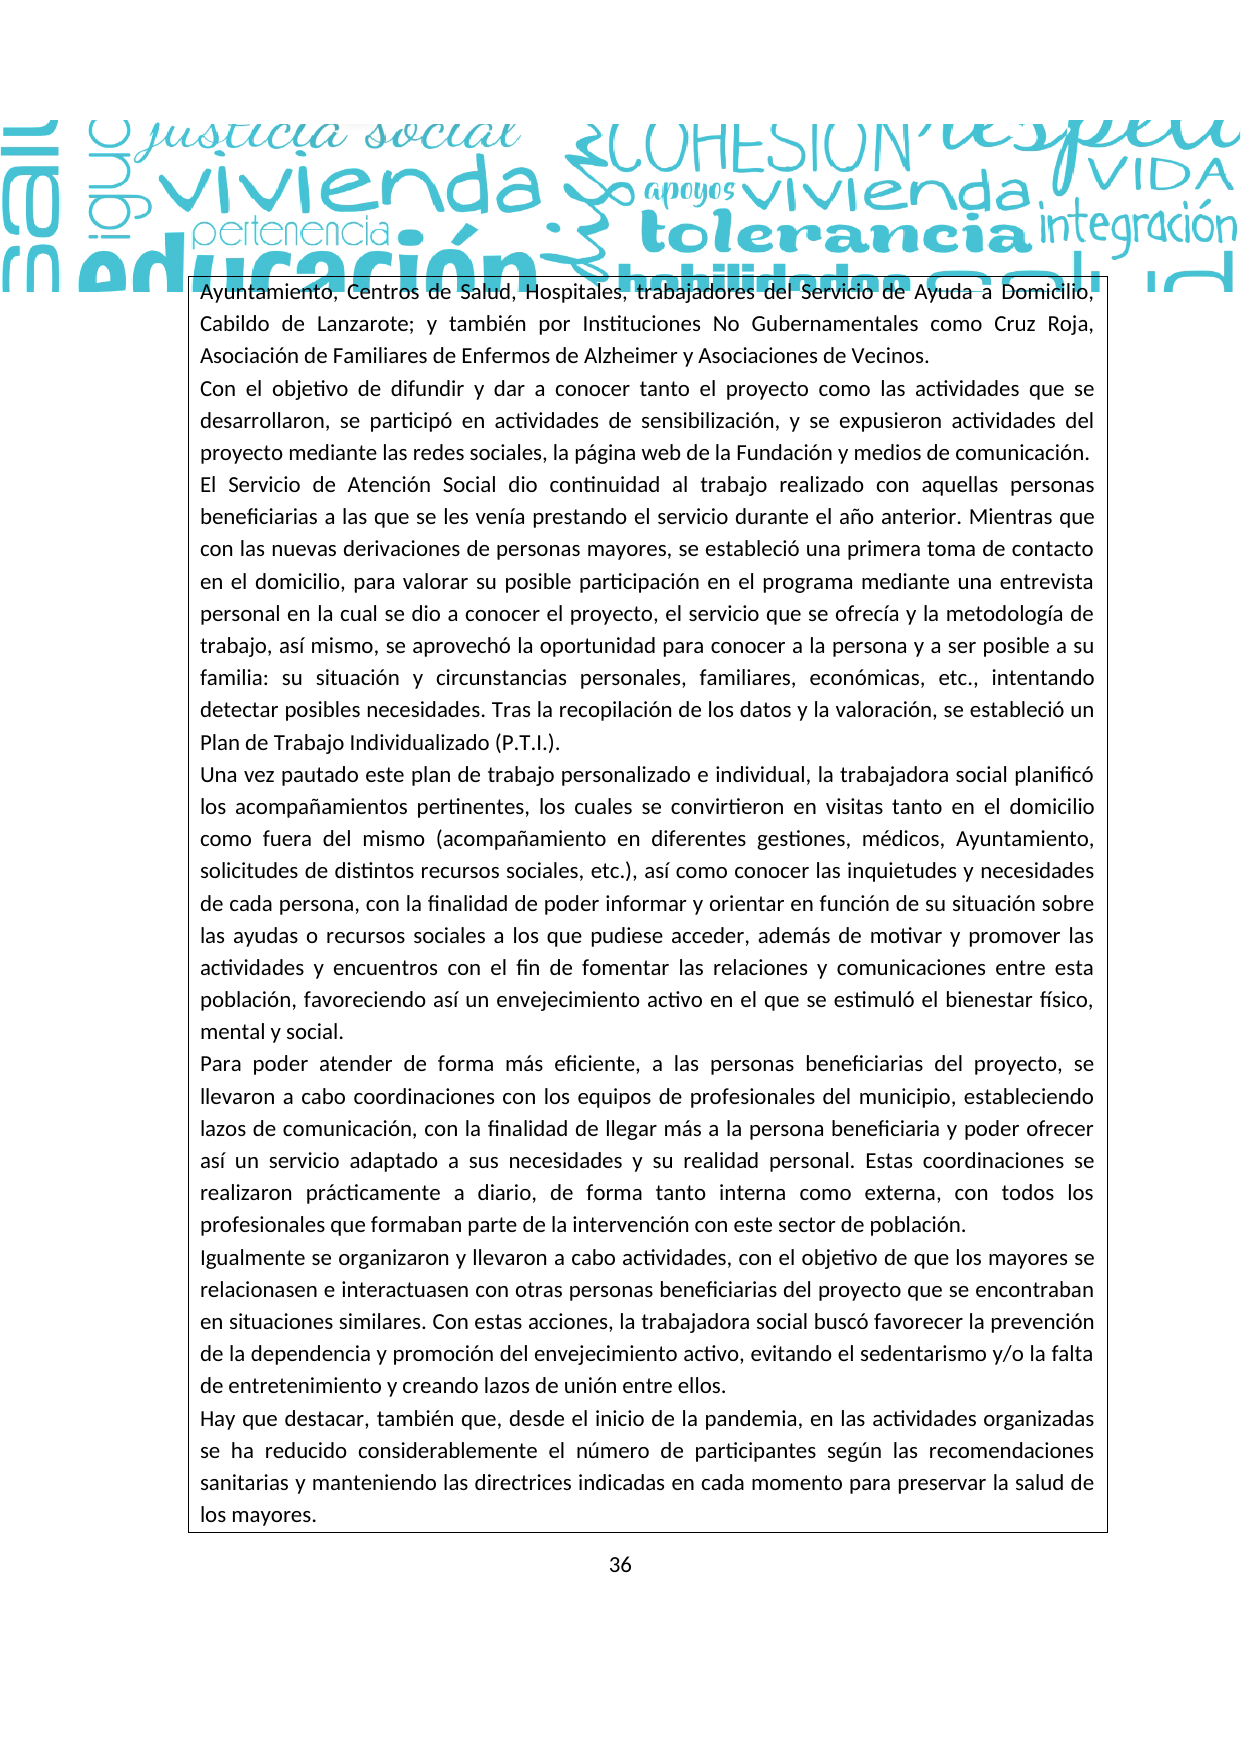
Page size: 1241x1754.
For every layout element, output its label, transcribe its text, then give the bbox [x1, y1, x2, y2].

table_header El Programa de “Inclusión Social” consta de los siguientes proyectos: Proyecto Casa de Acogida “Flora Guadalupe Toledo” La Casa de Acogida Flora Guadalupe Toledo, se encuentra en el municipio de Arrecife, en el barrio de Altavista, es un servicio de alojamiento de media-larga estancia con capacidad de 13 plazas, de las cuales 3 plazas son de mujer y 10 plazas son de hombre. Servicio de Atención Social (SAS) La trabajadora social del proyecto ofreció atención, acogida u orientación al 100% de las personas derivadas al servicio, ofreciendo para ello intervención individualizada mediante entrevistas iniciales, en las que se compartió con la persona la motivación para el uso del servicio, así como establecerse y/o dar continuidad al Plan de Trabajo Individualizado (P.T.I.). Los días de atención social fueron los lunes, miércoles y viernes de 10:30h a 13:30h, ofreciéndose una media de 9 horas semanales, en las instalaciones de las oficinas de C/La Palma, nº 12, Arrecife. La atención se ha ofrecido mediante cita previa concertada. Servicio de Atención Terapéutica (SAT) El acompañamiento terapéutico se favoreció los 365 días del año en la Casa, sufriendo variaciones en sus horarios con la finalidad de garantizar, la cuarentena y/o aislamiento de las personas acogidas cuando surgió la situación; en ese momento se aumentó el número de horas de apertura de la vivienda a 24 horas, por lo tanto, se tuvo que ajustar al personal vinculado al proyecto y favorecer la movilidad funcional de personal del Programa. Se puede concluir exponiendo que, durante todo el año, excepto durante la cuarentena, la Casa permaneció abierta 17 horas y media diarias (de 14:30 horas, hasta las 08:00 horas) de lunes a viernes y 19 horas diarias durante los fines de semana (de 13:00 a 8:00 horas). Diariamente los ayudantes terapeutas y el monitor, velaron por mantener rutinas y hábitos fundamentales en un hogar y para las personas residentes, tales como la higiene personal y de los espacios, tiempos de descanso, alimentación equilibrada, fomento de habilidades y destrezas, dinamización del grupo, adherencia a tratamientos farmacológicos, tiempos de escucha, entre otras, así mismo la planificación y ejecución de talleres y actividades, y salidas grupales han sido objetivos planteados desde principios de año, en el siguiente punto se expondrán con mayor detalle. Talleres ocupacionales El equipo terapeuta de la casa, realizó mensualmente una Programación de Actividades y Talleres a desarrollarse o bien en la Casa, o bien en el ámbito comunitario; para ello se tuvieron en cuenta aspectos como potenciar las habilidades sociales, valores, y destrezas. Todo ello relacionado con el perfil de población con la que se trabajó. El uso del ocio y tiempo libre saludable fue otro aspecto al cual se le prestó mucha importancia, inculcando hábitos saludables y favoreciendo el entendimiento de que disfrutar de una actividad, no necesariamente debe, ni está relacionado con el gasto de recursos económicos. Proyecto de Promoción Social El proyecto de promoción social se llevó a cabo en calle La Palma, 12, lugar donde se encuentra el espacio destinado a la atención social y psicológica, los servicios de duchas y lavandería, desayuno y almuerzo, ropero, consigna y talleres ocupacionales. Servicio de Atención Social (SAS) Desde el Servicio de Atención Social (S.A.S.) se le dio acogida al 100% de las personas que acudieron a informarse, orientarse y/o demandar alguno de los servicios del programa. Las trabajadoras sociales derivaron a instituciones y/o recursos externos en aquellos casos donde la demanda se ajustase mejor a ellos. El Servicio de Atención Social (S.A.S.) se ofreció en C/La Palma, nº 12, Arrecife. Llevado a cabo por una trabajadora social durante todo el año. Además, en el mes de octubre, con el inicio del proyecto “atención social” concedido por el Servicio Canario de Empleo, se incorporó a otra trabajadora social que reforzó el trabajo de seguimiento de los P.T.I. que se llevaba a cabo con las personas beneficiarios/as. El servicio se ofreció los lunes, miércoles y viernes de 10:30 a 13:30 horas hasta noviembre, a partir de ahí se ofreció la atención social de lunes a viernes; manteniéndose en todo caso, una media de 9 horas semanales de atención social por parte de cada profesional. En las atenciones sociales se trató de manera individualizada a la persona, con la finalidad de valorar su situación y estipular con ella los objetivos, así como los medios necesarios para alcanzarlos. Siempre con el fin de mejorar la calidad de vida y alcanzar una autonomía plena. Con cada una de ellas se estableció un Plan de Trabajo Individualizado (P.T.I.) y se puso en práctica el trabajo íntegro desde diferentes ámbitos: social, laboral, psicológico, educacional, emocional…; para ello se realizaron seguimientos del proceso y de los objetivos pautados y acordados con cada persona. Cabe señalar que dicho proceso fue acompañado del seguimiento y atención del equipo multidisciplinar del Programa, así como de otros profesionales que desde otras entidades estuviesen trabajando con la persona y potenciando su proceso de mejora e inclusión social. Así mismo, se llevaron a cabo de manera programada, talleres orientados a la búsqueda activa de empleo. Servicio de Atención Psicológica (SAP) Al servicio de atención psicológica (S.A.P.), pudieron acceder las personas beneficiarias del Programa Inclusión Social desde el área personas sin hogar y que a su vez pudieron beneficiarse del uso de servicios del Proyecto Promoción Social y/o del Proyecto Casa de Acogida. El S.A.P. ofreció atención y apoyo psicológico individualizado a las personas desde su solicitud y adherencia al programa, como durante su permanencia en el mismo. La actividad consistió en, además de: la intervención psicológica propiamente dicha y directa con la persona (donde la profesional hizo uso de las herramientas y recursos necesarios propios de su ámbito profesional (entrevistas, cuestionarios, terapias y técnicas de abordaje psicológico), para un conocimiento amplio del estado psicológico de la persona); desarrollar de forma paralela y complementaria, acciones y actividades, con el objetivo de dar una respuesta más global e integral a su situación y favorecer el proceso de recuperación y mejora de la persona (seguimientos, reuniones de equipo internas, elaboración de planes de intervención psicosocial, elaboración de informes internos técnicos y/o de derivaciones a otros recursos, coordinaciones con otros técnicos y profesionales de entidades privadas y públicas, visitas y acompañamientos, orientación laboral, formativa y de vivienda, adherencia y control de la salud, compra y administración de medicación en los casos requeridos). Servicio de Duchas y Lavandería “Ponte en marcha” Se ofreció de lunes a viernes de 8:15 a 10:15 horas. Se cubre la higiene personal y cuidado de la imagen. Al servicio de duchas y lavandería “Ponte en Marcha”, pudieron acceder los beneficiarios del Programa Inclusión Social, principalmente para aquellos que no disponían de una vivienda o bien ésta no reunía las condiciones adecuadas para hacer un aseo óptimo. Además de cubrir la necesidad de higiene personal y promover hábitos de la vida diaria y de autoimagen adecuados, señalar que las personas beneficiarias de éste servicio, fueron a su vez las mismas que accedieron al servicio de desayuno. Estas dos coberturas se estimaron como necesarias y complementarias para que la persona en situación de exclusión social pudiera iniciar o restablecer el proceso de recuperación de su situación socioeconómica y personal. El acceso al servicio se produjo tras la valoración realizada en el Servicio de Atención Social, y se estima necesario dentro del Plan de Trabajo Individualizado de la persona beneficiaria. El servicio de duchas, con la reestructuración realizada en 2020, diseñada para asegurar la mayor seguridad sanitaria, continuó con su funcionamiento y horarios ofreciendo 8 plazas diarias durante el 2021. Cada una de las personas que accedieron al servicio tuvieron acceso al mismo durante 15 minutos, tiempo que se estimó adecuado para el aseo personal y posterior limpieza y desinfección de lugar utilizado, dejándolo preparado para el uso de la siguiente persona. El funcionamiento y desarrollo diario del servicio conllevaba: el acceso al mismo en la hora fijada, que había sido reservada previamente, la entrega de productos de higiene personal de uso común y otros de uso individual, el disponer de un espacio de consigna donde guardar sus pertenencias básicas e indispensables para el aseo e higiene personal diario, y el uso del servicio de ropero del proyecto. Seguidamente se ofreció la posibilidad del lavado de la ropa dentro del servicio. La gestión y manejo del servicio de lavandería y de la lavadora (carga de la lavadora, tendido, recogida y doblado) fue desarrollado por las personas beneficiarias mediante un cuadrante semanal, bajo la supervisión y el apoyo del voluntariado y del responsable del servicio. Tras la ducha y la lavandería, la persona debía realizar la desinfección de todas aquellas zonas que hubiera tocado durante su higiene y tras esto accedía a un desayuno variado y completo. Tal y como se expone anteriormente, se ofreció de lunes a viernes en horario de 08:15 a 10:15 horas aproximadamente, excepto fines de semana y días festivos con una duración de 15 minutos de aseo por persona. En el caso de 2 faltas consecutivas de asistencia sin justificar, la persona beneficiaria pierde el derecho a reservar su hora y debe adaptarse, si hubiese, a aquella que quede libre. La baja de la persona en el servicio, se produjo tras una semana sin reservar su plaza y, siendo necesario para retomarlo, volver a ser valorada su situación y necesidad junto con la trabajadora social, quien derivaría a la persona nuevamente, produciéndose el reinicio de la persona en el Servicio Ponte en Marcha. La actividad se desarrolló en las instalaciones de la sede de la entidad que se encuentra en la C/ La Palma, 12. La gestión y supervisión del servicio, como se citó anteriormente, fue llevada a cabo por la técnica responsable del mismo, que, en este caso, es la psicóloga del centro y con el apoyo y colaboración de voluntariado continuo en el servicio, así como de la intervención del servicio de cocina del proyecto y su responsable para la elaboración de los desayunos. Servicio de Desayuno y Almuerzo El servicio de desayuno se ofreció de lunes a viernes, de 08:15 a 10:15h; y el servicio de almuerzo se ofreció de lunes a sábado de 12:45 a 13:45 horas. Los domingos y festivos se ofreció un picnic, por lo tanto, el fin ha sido cubrir las necesidades básicas de alimentación durante todos los días del año. Ambos servicios, se ofrecieron en calle C/La Palma, nº 12, Arrecife. Durante todo el año se garantizó un máximo de 8 plazas diarias en el servicio de desayuno, de lunes a viernes, y 40 plazas diarias en el servicio de almuerzo. El número de desayunos estuvieron vinculados al número de personas que pudieron hacer uso del servicio de duchas y lavandería, ya que los servicios han compartido espacio físico y temporal. Durante el 2021 ha continuado pausada la colaboración de los hoteles que abastecían antes de la pandemia el servicio de almuerzo, por tanto, se mantuvo el sistema de menús diarios elaborados en la entidad. A excepción de un día a la semana en el que sí se contó con la comida facilitada por el Hotel Sol, que reinició su colaboración semanal y la colaboración mensual del restaurante Isla Bonita que colaboró con una paella los primeros miércoles de cada mes. Para la elaboración de la comida, se realizaron dos menús semanales que se alternaron procurando una alimentación completa y equilibrada. Se comenzó el año entregando la comida elaborada en recipientes reutilizables donde cada persona acudía diariamente a retirar los alimentos. Una vez la situación derivada de la pandemia lo permitió, en el mes de junio, se abrió el espacio destinado al comedor, se dejó de entregar la comida para llevar y las personas beneficiarias pudieron acceder a almorzar en el centro. Para poder llevarlo a cabo se distribuyeron las mesas de manera que se pudiera respetar la distancia de seguridad y se instalaron mamparas de metacrilato, se diseñó un circuito interno para evitar la afluencia de personas en un mismo lugar, así como se distribuyó a las personas en tres grupos, dos de trece personas y uno de catorce manteniendo el aforo adecuado a las medidas de prevención. Durante el mes de noviembre el nivel de alarma subió en Lanzarote y fue necesario reducir de nuevo los grupos por lo que se hicieron 4 turnos de almuerzo hasta que (10 personas en cada turno), finalmente en diciembre se retomó la entrega de alimentación para llevar causada por el incremento de contagios por Covid-19. Al igual que a principio de año, cada persona beneficiaria se responsabilizó e hizo cargo de devolver, al día siguiente, los recipientes reutilizables. El sistema de devolución funcionó y además permitió trabajar hábitos de cuidado y responsabilidad, objetivos presentes en muchos Planes de Trabajo Individualizado. Para evitar duplicidades en la oferta del servicio de almuerzo se realizaron coordinaciones periódicas entre técnicos de otros recursos y/o instituciones externas. Señalar que se ha procurado ofrecer una alimentación equilibrada y variada tanto en el desayuno como en el almuerzo; este segundo, compuesto por un primer plato, un segundo plato, postre, pan y agua. Cómo señalamos anteriormente, los festivos y domingos se hizo entrega de un picnic. Destacar lo importante que fue para la entidad, la colaboración y donación de alimentos elaborados por parte del Hotel Sol que retomó su colaboración, el restaurante Isla Bonita con la colaboración mensual de la paella; así como de otros colaboradores que han aportado alimentos frescos y perecederos (frutas, verduras, pescado…); y la colaboración de productos no perecederos a través de campañas de recogida de alimentos. Servicio de consigna Desde el Proyecto Promoción Social, se ha favorecido un espacio donde aquellas personas que se hallaban en situación de sin hogar o de especial vulnerabilidad pudieron guardar, durante un tiempo, sus pertenencias. Al ser solicitado, se procedió en primer lugar a cumplimentar un documento con sus datos personales y se identificaron los bultos que depositaron en la consigna; una vez retirados se detalló la fecha de salida con la firma del propietario y se le entregaron sus pertenencias. Las personas que utilizaron el servicio de consigna pudieron acceder a sus pertenencias de lunes a viernes de 08:30 horas a 10:00 horas, y los lunes, miércoles y viernes de 10:30 horas a 13:00horas. Servicio de ropero El servicio se ofreció de lunes a viernes. En el centro, se dispuso de dos espacios en los cuales almacenar prendas de vestir y calzado. Las personas que lo necesitaron pudieron solicitarlo desde el servicio de duchas o desde el servicio de atención social y/o psicológica. En el caso de no haber podido cubrir en ese momento la necesidad de la persona, ésta fue derivada a otros servicios externos. Talleres Ocupacionales Se desarrollaron una serie de talleres y actividades, que promovieron no sólo la participación e implicación de la persona a nivel individual, sino que también favoreció el trabajo en equipo. Dichas actividades y talleres se realizaron en la sede de la entidad (en el espacio del Comedor Social y en la Biblioteca) y en la Casa de acogida. Proyecto La Sereta El proyecto La Sereta, anteriormente conocido por Hoy invitamos nosotros se ha venido desarrollando desde el año 2017. Desde entonces ha cubierto la necesidad básica de alimentación de diferentes familias de la isla en exclusión social o en riesgo de estarlo y que, dada su situación, carecían de los recursos económicos necesarios para mantener una alimentación variada y equilibrada. En la actualidad el proyecto dispone de un total de 40 plazas, distribuidas equitativamente según la zona de intervención. Desde el año 2020 en el municipio de Arrecife se han delimitado cuatro zonas: UTS III (Zona Norte), UTS II (Zona Sur), UTS I (Centro) y Área de Menores. Tanto la UTS III como la UTS I disponen de 12 plazas cada una y, por su parte, para la UTS II y el área de Menores se han designado 8 plazas por zona. Para acceder a la prestación del servicio, los interesados deben ser valorados previamente por un trabajador/a social de los Servicios Sociales Municipales, que recaba toda la información pertinente sobre la unidad familiar y, si lo estima oportuno, procede a derivar a aquellas entidades que mejor se adapten a sus necesidades. En cuanto al servicio ofrecido, como ya se ha mencionado anteriormente, está orientado básicamente a la cobertura de la necesidad básica de alimentación. Si bien, los alimentos que se entregan no están elaborados y, por ello, uno de los requisitos indispensables para acceder a éste es el disponer de una vivienda que reúna las condiciones adecuadas para su almacenamiento y elaboración. Por su parte, el proyecto se sostiene, por un lado, con la colaboración diaria de alimentos procedentes de empresas privadas externas, mediante donaciones de productos frescos y perecederos; y, por otro lado, de los recursos económicos designados por instituciones públicas y/o privadas. Señalar que, de forma puntual, se reciben donaciones en metálico que se destinan a la compra de alimentos. En lo referente al servicio de alimentos, tanto la elaboración como la distribución de las cestas de alimentos se llevan a cabo en la sede de la entidad, situada en C/La Palma, nº 12, Arrecife, de lunes a sábado de 09:00 a 13:30 horas. La recogida de los productos donados, la elaboración de las cestas y su posterior reparto a las unidades familiares beneficiarias, son funciones propias de Ayudante Terapéutica, y la coordinación sobre el funcionamiento del servicio, así como las relaciones institucionales son funciones del técnico responsable del proyecto que también es trabajador social. Este último, técnico/a es de reciente incorporación, puesto que La Sereta en este 2021, ha tomado una vertiente más profesionalizada, donde cubrir las necesidades básicas se complementan con intervenciones, entendiendo estas, como un proceso de mejora que fomente la prevención y promoción de las unidades familiares, partiendo de su realidad, su motivación, potencialidades y del talento. Este desarrollo debe ir dotado de un acompañamiento cercano y aportando el apoyo que sea necesario en cada caso. Por ello, la figura del profesional, implicándose para que en los casos que sea viable, poder desarrollar procesos de empoderamiento. Una vez llevadas a cabo la selección de los alimentos y la preparación de las cestas, el personal responsable procede a contactar vía telefónica con el/la responsable de la unidad familiar para concertar su recogida. Con el propósito de optimizar el servicio se establece una relación de colaboración entre los trabajadores sociales de Servicios Sociales y el personal responsable del proyecto, generando para ello protocolos de derivación, a través de coordinaciones por vía telefónica y correo electrónico, o presenciales. Para valorar si el alcance del proyecto era viable y ser conocedores de las necesidades básicas de cada unidad familiar se ha llevado a cabo una evaluación inicial; así como una intermedia y una final, donde se refleja la evolución del proyecto a lo largo del año y donde se ha tenido en cuenta la repercusión de la intervención en las unidades familiares atendidas. Algunos de los instrumentos utilizados han sido la observación participante, el método DAFO y la memoria de actividades. Servicio de alimentos En la sede de la entidad, se ha dispuesto de una estancia en la cual, la ayudante terapeuta ha podido recibir, clasificar, elaborar y hacer la entrega de cestas de alimentos a las unidades familiares vinculadas al proyecto. Según los alimentos que diariamente se han recibido con la colaboración de empresas privadas, se han elaborado las cestas, procurando que su contenido sea acorde al número de miembros de la unidad familiar, así como variado. Cuando el proyecto ha contado con recursos económicos para invertir en la compra de alimentos, ha sido fundamental realizar las compras de los mismos, procurando con ello complementar las cestas de alimentos elaboradas con los productos donados. Servicio de atención social El servicio de atención social comenzó a ejecutarse en el mes de noviembre de 2021, profesionalizándose la atención hacía las unidades familiares del proyecto. El servicio se ofreció en las oficinas situadas en la sede de la entidad. El trabajador social, previo concertar cita previa con el representante de las unidades familiares, realizó la atención y acogida en el servicio. Una vez valora la situación de la unidad familiar, se procedió a concretar el Plan de Trabajo Individual Familiar (P.T.I.F.), en el cual se acordaron los objetivos o metas a alcanzar, con la finalidad de favorecer la mejora de la situación de las unidades familiares (u.f.), incidiendo en las principales dificultades. Las unidades familiares fueron derivadas desde los servicios sociales municipales, y se procedió a realizar las coordinaciones y reuniones oportunas entre los diferentes técnicos y/o agentes sociales implicados en el proceso de las u.f., con la finalidad de evitar duplicidades en las intervenciones y unificar los criterios de actuación. Así mismo, el técnico coordinador del proyecto ha sido quien recibió las derivaciones de las u.f. que requerían beneficiarse del servicio de alimentos del proyecto, con lo cual se coordinó diariamente con la ayudante terapeuta del servicio. Proyecto Acompañamiento a Mayores en Soledad Servicio de Atención Social Este proyecto busca la integración social de las personas mayores en soledad, en su mayoría con una avanzada edad, que viven solas o pasan la mayoría del día sin compañía y en muchos casos sin los recursos o medios suficientes para vivir de una manera digna. El proyecto, que comenzó en el año 2018, ha seguido su curso persiguiendo los mismos criterios de valoración, metodología y metas. Las personas beneficiarias fueron derivadas por distintos profesionales de administraciones públicas en la mayoría de los casos, tales como: Ayuntamiento, Centros de Salud, Hospitales, trabajadores del Servicio de Ayuda a Domicilio, Cabildo de Lanzarote; y también por Instituciones No Gubernamentales como Cruz Roja, Asociación de Familiares de Enfermos de Alzheimer y Asociaciones de Vecinos. Con el objetivo de difundir y dar a conocer tanto el proyecto como las actividades que se desarrollaron, se participó en actividades de sensibilización, y se expusieron actividades del proyecto mediante las redes sociales, la página web de la Fundación y medios de comunicación. El Servicio de Atención Social dio continuidad al trabajo realizado con aquellas personas beneficiarias a las que se les venía prestando el servicio durante el año anterior. Mientras que con las nuevas derivaciones de personas mayores, se estableció una primera toma de contacto en el domicilio, para valorar su posible participación en el programa mediante una entrevista personal en la cual se dio a conocer el proyecto, el servicio que se ofrecía y la metodología de trabajo, así mismo, se aprovechó la oportunidad para conocer a la persona y a ser posible a su familia: su situación y circunstancias personales, familiares, económicas, etc., intentando detectar posibles necesidades. Tras la recopilación de los datos y la valoración, se estableció un Plan de Trabajo Individualizado (P.T.I.). Una vez pautado este plan de trabajo personalizado e individual, la trabajadora social planificó los acompañamientos pertinentes, los cuales se convirtieron en visitas tanto en el domicilio como fuera del mismo (acompañamiento en diferentes gestiones, médicos, Ayuntamiento, solicitudes de distintos recursos sociales, etc.), así como conocer las inquietudes y necesidades de cada persona, con la finalidad de poder informar y orientar en función de su situación sobre las ayudas o recursos sociales a los que pudiese acceder, además de motivar y promover las actividades y encuentros con el fin de fomentar las relaciones y comunicaciones entre esta población, favoreciendo así un envejecimiento activo en el que se estimuló el bienestar físico, mental y social. Para poder atender de forma más eficiente, a las personas beneficiarias del proyecto, se llevaron a cabo coordinaciones con los equipos de profesionales del municipio, estableciendo lazos de comunicación, con la finalidad de llegar más a la persona beneficiaria y poder ofrecer así un servicio adaptado a sus necesidades y su realidad personal. Estas coordinaciones se realizaron prácticamente a diario, de forma tanto interna como externa, con todos los profesionales que formaban parte de la intervención con este sector de población. Igualmente se organizaron y llevaron a cabo actividades, con el objetivo de que los mayores se relacionasen e interactuasen con otras personas beneficiarias del proyecto que se encontraban en situaciones similares. Con estas acciones, la trabajadora social buscó favorecer la prevención de la dependencia y promoción del envejecimiento activo, evitando el sedentarismo y/o la falta de entretenimiento y creando lazos de unión entre ellos. Hay que destacar, también que, desde el inicio de la pandemia, en las actividades organizadas se ha reducido considerablemente el número de participantes según las recomendaciones sanitarias y manteniendo las directrices indicadas en cada momento para preservar la salud de los mayores. También se organizaron salidas aprovechando los diferentes lugares de la isla como, por ejemplo, El charco de San Ginés, El Reducto, etc. Con ello, se ha favorecido la prevención de la dependencia y la promoción del envejecimiento activo. Por otro lado, se tuvieron en cuenta a aquellas personas con movilidad reducida, las cuales fueron también atendidas realizando paseos al aire libre, favoreciendo así momentos en los que dejamos a un lado la rutina diaria del hogar. Además, durante este año, se contó con una alumna en prácticas de trabajo social y una alumna auxiliar de ayuda a domicilio, a las que se les proporcionó todas las habilidades y destrezas necesarias para su futuro profesional. Servicio de Ayuda a Domicilio La auxiliar de ayuda a domicilio junto con la trabajadora social, mantuvieron una entrevista personal con cada una de las personas mayores que requerían este servicio. En estas entrevistas se valoró la situación y la necesidad de cada uno de ellos, sus características personales, sociales y económicas, valorando de esta manera el servicio que se les podía proporcionar favoreciéndose, por un lado, la adecuada alimentación (entregas de alimentos perecederos y no perecederos para que ellos mismos los elaboraran o se les apoyase en la elaboración de comidas); y, por otro lado, favorecer el apoyo y acompañamiento en el domicilio. Cabe señalar que, respecto a aquellas personas beneficiarias cuyo objetivo fue garantizar la correcta alimentación, los principales motivos fueron: porque carecían de recursos para poder disponer de una alimentación básica, o debido a que por su grado de dependencia no les era posible tener una alimentación sana y equilibrada. Una vez valorada la situación de la persona, se comenzó con el servicio por parte de la auxiliar de ayuda a domicilio, en cada caso de una manera personalizada que podría ser: Entrega de cestas de alimentos perecederos y no perecederos a aquellas personas que presentaban deficiencias alimenticias y/o económicas, pero que ellos mismos o sus familiares podían elaborar. Acompañamiento en los domicilios de las personas mayores para reducir el sentimiento de soledad. En cuanto a las personas beneficiarias, que recibieron a través de este servicio bolsas de alimentos, se buscó ser un apoyo ante el déficit que presentaban para llevar a cabo una alimentación adecuada, para ello la auxiliar de ayuda a domicilio tenía la tarea de organizar las bolsas de alimentos perecederos y no perecederos. También, por parte de la auxiliar de ayuda a domicilio se realizaron visitas y acompañamientos en los domicilios para disminuir en cierto modo el sentimiento de soledad y poder así observar y comunicar las posibles necesidades de la persona, además de informarles y motivarles para participar en actividades dirigidas a ellos. Se estableció una comunicación diaria y continua entre la auxiliar de ayuda a domicilio y la trabajadora social para informar y planificar las visitas a los domicilios de una manera coordinada y teniendo en cuenta el grado de necesidades de cada persona. Además, dentro de las actividades organizadas en las que las personas mayores se relacionaron e interactuaron, se buscó favorecer la prevención de la dependencia y promoción del envejecimiento activo, la auxiliar de ayuda a domicilio colaboró y trabajó conjuntamente con la trabajadora social y el terapeuta ocupacional para la organización y puesta en marcha de dichos talleres y actividades. Servicio de atención terapéutica Con la incorporación del terapeuta ocupacional al proyecto, se determinó, tras una primera toma de contacto entre él y la trabajadora social responsable, los perfiles apropiados con los que comenzar a realizar acompañamientos e intervenir en los domicilios. Con el fin de capacitar a las personas para participar en las actividades de la vida diaria, además de promover su salud, su autonomía, así como el bienestar y la justicia social, desde un enfoque centrado en la persona. El trabajo del terapeuta ocupacional consistió en realizar visitas a domicilio cada día, donde se promovió la estimulación cognitiva y la rehabilitación física, potenciadores del envejecimiento activo, el bienestar y la calidad de vida. Además, una vez por semana se realizaron talleres grupales donde la interacción social, las destrezas manuales, los movimientos musculares y articulares, la potenciación y la fuerza, han sido entre otros, algunos de los objetivos que se han perseguido en dichos talleres. También se realizaron actividades de ocio de forma grupal, marcando los objetivos de pasar el tiempo en compañía de otras personas mayores y que a su vez se sintieran útiles. Buscando en todo momento mejorar su capacidad física, emocional, mental y social con estas actividades. Además, se estableció una comunicación diaria y continua entre el terapeuta ocupacional y la trabajadora social para informar y planificar las visitas a los domicilios de una manera coordinada y teniendo en cuenta el grado de necesidades de cada persona. Proyecto PIA (Promoción de la Infancia y la Adolescencia) Durante el año 2021, el Proyecto PIA (Promoción de la Infancia y Adolescencia) se ha llevado a cabo en el ámbito de la educación formal (CEIP e IES) a través de acciones socioeducativas orientadas al desarrollo de la educación emocional, de la educación en valores y el aprendizaje de habilidades sociales; mediante la realización de talleres en las aulas desde una metodología flexible, activa y participativa. El objetivo de estas iniciativas y visitas a los centros ha sido el acercamiento de los más pequeños y jóvenes a las temáticas anteriores, como condiciones imprescindibles hacia el logro de una vida plena y lo más normalizada posible bajo los principios de Inclusión Social. Las programaciones didácticas incluyeron presentaciones de Power Point, recursos didácticos y vídeos relacionados con la materia. Estos talleres, impartidos por la psicopedagoga de la Entidad, se llevaron a cabo durante los dos últimos trimestres del curso escolar 2020-2021 y durante el primer trimestre del curso escolar 2021-2022, en horario lectivo con una duración de una hora cada taller y adaptados a los diferentes grupos de edades. Por otra parte, en lo que respecta al ámbito comunitario, se llevaron a cabo clases de refuerzo educativo dirigidas a menores escolarizados en Primaria en situación o riesgo de exclusión social, principalmente derivados de los Servicios Sociales Municipales o con “Cuota 0” en los centros educativos debido a su situación de vulnerabilidad. Las clases de refuerzo educativo para el alumnado de Primaria, también impartidas por la psicopedagoga de la Entidad, comenzaron el tercer trimestre del curso escolar 2020-2021, en el mes de abril; no iniciándose con anterioridad a consecuencia de la crisis sanitaria provocada por la COVID-19. Las clases fueron individuales y consistieron en la realización de la tarea de clase de todas las materias, fichas de refuerzo, preparación de exámenes y trabajos; con una hora de duración cada clase y llevándose a cabo una media de tres clases semanales todos los miércoles en horario de 16:00 a 19:00h, en la Biblioteca Municipal. Además, con cada alumno/a se llevó a cabo un taller de hábitos de estudio previo al inicio de las clases de refuerzo. Durante las vacaciones de verano no se pudo dar continuidad a las clases de refuerzo educativo, a pesar de que así se planteaba en el proyecto, debido a incompatibilidad de horarios con las familias, así como desplazamientos y viajes de los/as menores. En el primer trimestre del curso escolar 2021-2022, se llevaron a cabo las clases de refuerzo educativo para Primaria en el Centro Cívico de Arrecife, los lunes y miércoles en horario de 16:00 a 18:00h, en agrupamientos de 2 alumnos/as por clase. Resaltar que en un inicio el proyecto había sido planteado para abarcar un mayor número de menores beneficiarios pero debido a la dificultad encontrada para acceder o recibir la derivación de los mismos no se pudo cubrir el número de plazas previsto. Por otra parte, cabe destacar que recibimos una subvención del Servicio Canario de Empleo (SCE) y, debido a ello, durante el último trimestre del año se incorporó al proyecto una profesora de Matemáticas con el fin de llevar a cabo las clases de refuerzo educativo para el alumnado de Secundaria y Bachillerato, de diferentes municipios de la isla, que presente bajo rendimiento escolar en la materia y se encuentre en situación o riesgo de exclusión social. En particular, se intervino con alumnado de los municipios de Tinajo, Tías y Arrecife; derivados, en su mayoría, de los Servicios Sociales Municipales. Las clases de refuerzo educativo para el alumnado de Secundaria y Bachillerato comenzaron el tercer trimestre del curso escolar 2021-2022; a principios del mes de octubre en el municipio de Tinajo, a finales del mismo mes en el municipio de Arrecife y a finales de noviembre en el municipio de Tías. El comienzo tardío, en algunos municipios, fue ocasionado por la dificultad encontrada para acceder a los menores beneficiarios y para conseguir el espacio adecuado cedido por los diferentes ayuntamientos en el que poder impartir las clases de refuerzo. Las clases se desarrollaron en horario de tarde de 16.00h a 20.00h, en grupos de dos alumnos/as y con una duración de una hora. Se llevaron a cabo en el municipio de Tinajo los lunes y miércoles en la Biblioteca Municipal, en el municipio de Tías los martes y jueves en el Centro Socio Cultural “El Fondeadero” y los viernes en el municipio de Arrecife en el Centro Cívico. Durante las sesiones se ayudó al alumnado a realizar las tareas marcadas de la materia de Matemáticas, así como los planes de recuperación de materias pendientes y la preparación de las pruebas escritas. También, se llevaron a cabo fichas, ejercicios y juegos matemáticos con el fin de reforzar la materia de una manera más lúdica. Además, antes de comenzar con las clases de refuerzo, se realizó un taller de hábitos de estudio con cada uno de los/las estudiantes, poniendo a la disposición de cada uno de ellos la presentación digital utilizada, con el fin de que puedan disponer de ella siempre que lo necesiten. Resaltar que en un inicio el proyecto había sido planteado para abarcar un mayor número menores, pero debido a la dificultad encontrada para acceder a los mismos y a que en uno de los municipios solo se disponía de un día para llevar a cabo el refuerzo educativo, se decidió reducir el número de menores de dicho municipio, para que estos pudieran tener mayor número de horas a la semana y que la calidad de la educación fuera la mejor posible. Además de lo anterior, la actividad también consistió en el diseño y planificación de las acciones educativas, por parte de las profesionales, de forma previa a la ejecución de cada clase de refuerzo y taller de hábitos de estudio, elaboración de materiales didácticos, fichas de refuerzo, presentaciones, etc. Así como, coordinaciones internas y externas con los diferentes agentes sociales, educativos y familias implicados en el proceso; a fin de dar una respuesta lo más integral y adecuada posible a los/as menores. Proyecto Despierta Durante el año 2021, desde el Área de Sensibilización mediante el proyecto “Despierta”, la Fundación Canaria Flora Acoge, con la finalidad de promover la participación de la sociedad, participó en numerosas campañas de recogida de alimentos, productos de higiene y limpieza, ropa y calzado; algunas iniciativas propias de la entidad y otras de carácter externo a la misma. No obstante, cabe destacar que, a pesar de la situación generada por la crisis sanitaria, se pudieron llevar a cabo algunas actividades de sensibilización, entre otras: stands de sensibilización e informativos y charlas de sensibilización y prevención de la exclusión social en el ámbito comunitario, con la finalidad de informar a la población sobre el Programa Inclusión Social y sensibilizar sobre los procesos de exclusión social que numerosas personas viven. Con respecto a las charlas de sensibilización y prevención de la exclusión social dirigidas al alumnado escolarizado en CEIPS e IES de la isla, cabe destacar que se llevaron a cabo con total normalidad en los centros educativos, respectando los grupos burbujas en las aulas y cumpliendo con las medidas establecidas para la prevención de la Covid-19. Resaltar que, para el desarrollo de estas charlas, activas y participativas, se cuenta con la colaboración de un voluntario que ha sido beneficiario de la entidad, quién comparte su testimonio de vida con los más pequeños y jóvenes. En cuanto a las iniciativas solidarias y actividades culturales, educativas y deportivas; llevadas a cabo por la entidad o en las que ésta participó, con el objetivo de sensibilizar y en algunas ocasiones recaudar fondos propios, también cabe mencionar que, a pesar de que el año anterior se vieron notablemente afectadas por la suspensión de actividades no esenciales, a consecuencia de la crisis sanitaria; en 2021, sí se pudieron llevar a cabo algunas de estas. Por otra parte, cabe destacar que la entidad ha estado más presente que el año anterior en los diferentes medios de comunicación: radio, televisión y prensa escrita; con la finalidad de visibilizar la realidad de los diferentes colectivos en situación o riesgo de exclusión social con los que se interviene y ofrecer información sobre el Programa Inclusión Social, sus proyectos y servicios. En la misma línea de ofrecer información y transparencia, en 2021 se incrementaron notablemente las publicaciones a través de la página web www.floraacogefundacion.org y redes sociales (Facebook e Instagram). Proyecto Voluntari-ando En la sede de la entidad, se llevan a cabo reuniones de acogida, información y orientación con personas interesadas en formar parte del voluntariado. Las personas encargadas de dicha gestión, son los técnicos responsables del área de voluntariado; las cuales se encargan del ciclo de su acción voluntaria desde su incorporación y acogida hasta su salida. A través de una entrevista inicial, con la finalidad de que la persona voluntaria conozca la organización y sus formas de participación, se comparten las motivaciones de la persona y las necesidades de los servicios, valorándose y acordándose su incorporación a los mismos. Para formalizar la colaboración, se cumplimenta la correspondiente ficha de recogida de datos, la firma de la Ley de Protección de Datos y la entrega del código ético del voluntariado (derechos y deberes del voluntario). En el caso de menores voluntarios, también se requiere la autorización firmada por parte de los padres, madres o tutores legales. La incorporación de la figura del voluntariado en los diferentes servicios se hace progresivamente, primero participando como observador y al cabo de unos días participando activamente, apoyando y acompañando los servicios, o bien planificando y llevando a cabo talleres mediante los que se compartan habilidades y/o destrezas. Cabe señalar que existen diferentes formas de participación en la organización: Participar en los servicios: servicio de duchas, desayuno y lavandería, servicio de almuerzo, servicio de consigna, servicio de ropero y talleres ocupacionales. Participar en actividades y/o campañas de sensibilización. Participación institucional: gestión y funcionamiento de la entidad (Patronato). A lo largo del periodo en el que se lleva a cabo el voluntariado, se establecen puntos de encuentro y participación, con la finalidad de ofrecer información sobre el funcionamiento de los servicios y/o de los talleres y actividades, compartir inquietudes, realizar propuestas de mejora y llevar a cabo formación relacionada directamente con la labor del voluntariado. A posteriori, se realizan entrevistas personales y/o cuestionarios anónimos, para conocer el grado de satisfacción de las personas voluntarias y se abren canales para aportar sugerencias, todo ello con el objetivo de favorecer su continuidad en la organización y mejorar la relación establecida. La finalización del vínculo de la persona voluntaria con la organización forma parte del proceso de la relación iniciada. Identificar los motivos que les llevan a salir de la organización ayudará a prevenir posibles bajas y garantizar una salida adecuada, reconociéndose su labor y aportación a la misión de la organización. [189, 292, 1107, 1532]
